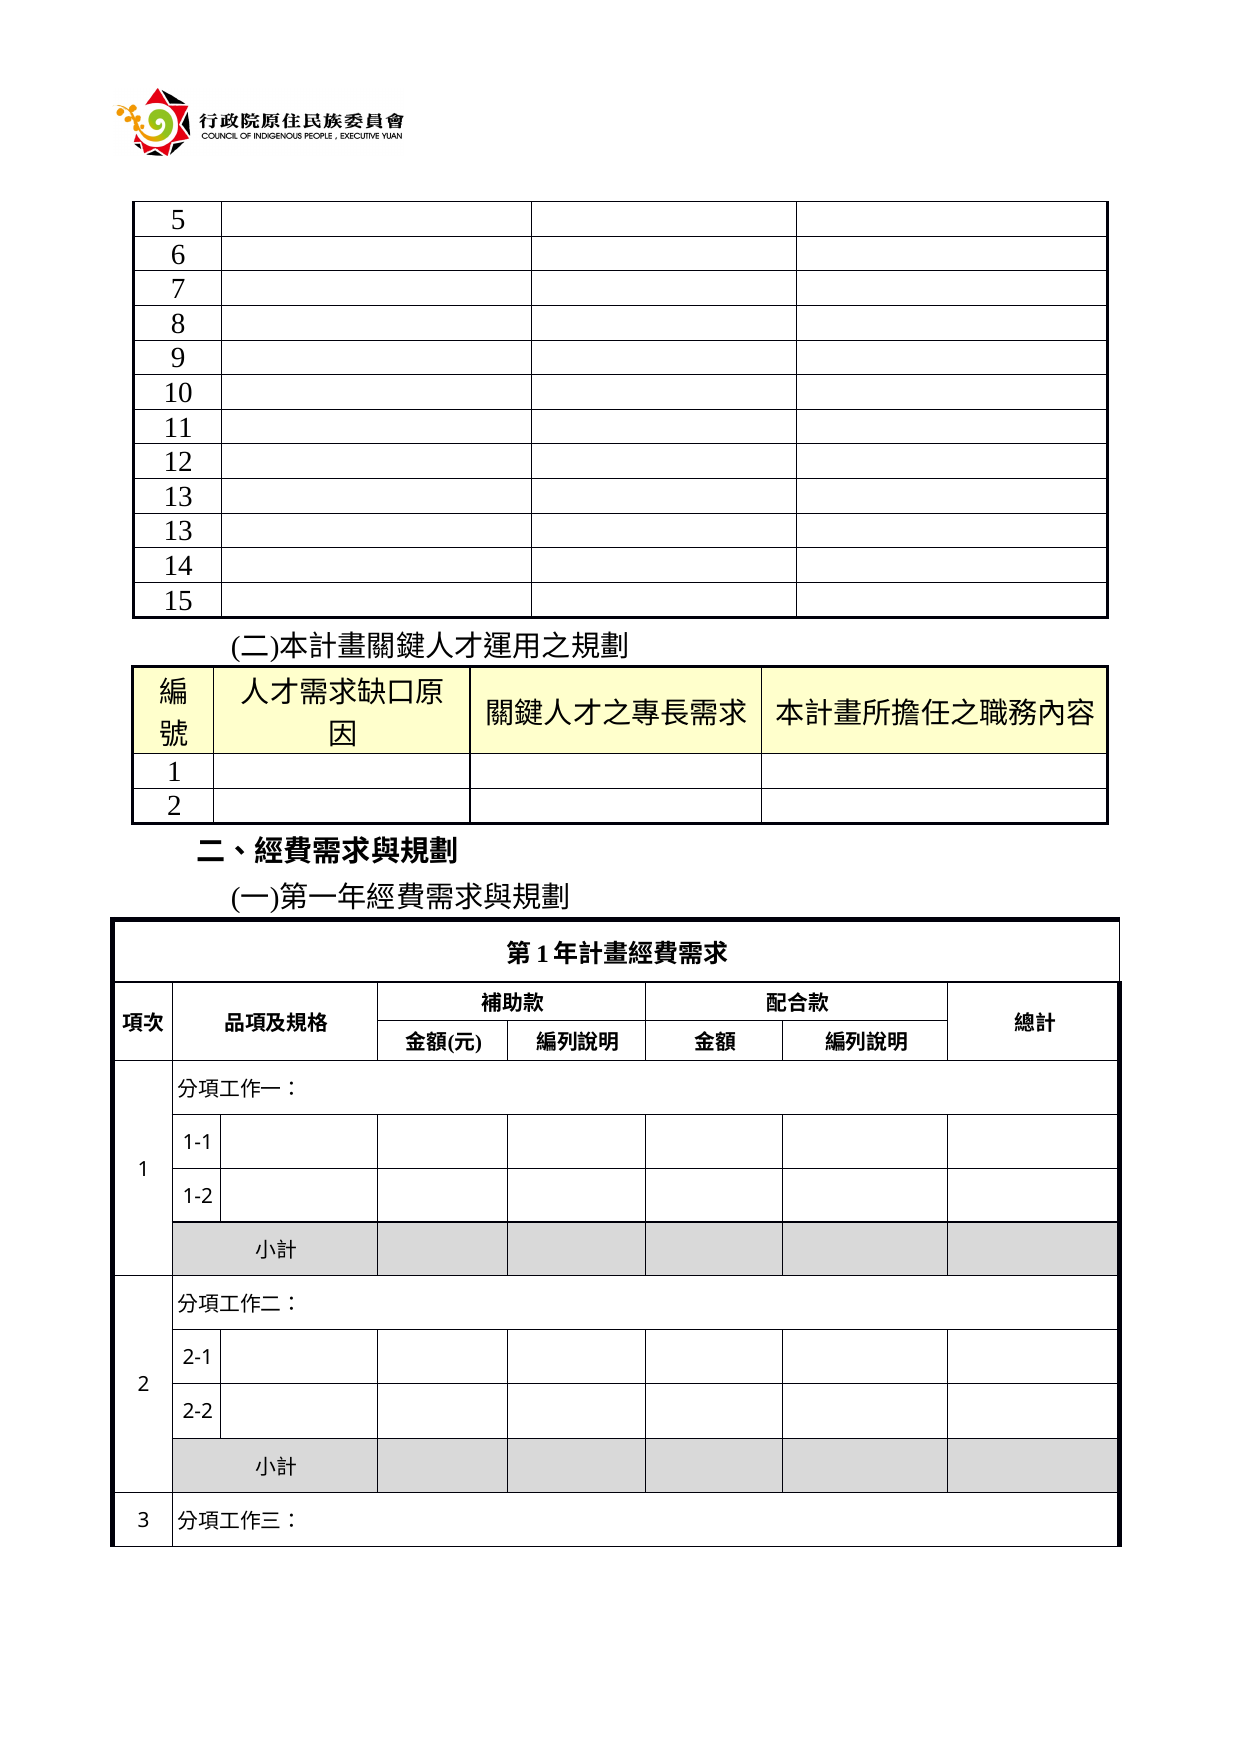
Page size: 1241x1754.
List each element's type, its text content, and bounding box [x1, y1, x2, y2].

table_cell [221, 1115, 377, 1168]
table_cell 項次 [115, 983, 172, 1060]
table_cell 1 [134, 754, 213, 787]
table_cell 3 [115, 1493, 172, 1546]
table_cell [222, 375, 531, 409]
table_cell 2 [134, 789, 213, 822]
table_cell [532, 548, 796, 582]
table_cell 1-1 [173, 1115, 220, 1168]
table_cell [762, 754, 1106, 787]
picture [112, 88, 404, 156]
table_cell [378, 1223, 507, 1275]
table_cell [783, 1330, 947, 1383]
table_cell 編列說明 [783, 1021, 947, 1060]
table_cell [532, 479, 796, 512]
table_cell [378, 1115, 507, 1168]
table_cell [783, 1223, 947, 1275]
table_cell [508, 1330, 645, 1383]
table_cell 13 [135, 479, 221, 512]
table_cell [508, 1439, 645, 1492]
table_cell [222, 341, 531, 374]
table_cell [948, 1115, 1117, 1168]
table_cell [221, 1169, 377, 1221]
table_cell [532, 237, 796, 270]
table_cell [378, 1384, 507, 1437]
table_cell [797, 237, 1106, 270]
table_cell 編列說明 [508, 1021, 645, 1060]
table_cell [797, 479, 1106, 512]
table_cell [222, 202, 531, 236]
table_cell [797, 583, 1106, 616]
table_cell [797, 375, 1106, 409]
table_cell [378, 1439, 507, 1492]
table_cell 1 [115, 1061, 172, 1275]
table_cell [532, 410, 796, 443]
table_cell 2-2 [173, 1384, 220, 1437]
table_cell [783, 1384, 947, 1437]
table_cell [471, 789, 761, 822]
table_header 關鍵人才之專長需求 [471, 668, 761, 753]
table_cell 15 [135, 583, 221, 616]
table_cell [222, 479, 531, 512]
table_cell [532, 444, 796, 478]
table_cell [378, 1330, 507, 1383]
table_cell [532, 202, 796, 236]
table_cell 品項及規格 [173, 983, 377, 1060]
table_cell 配合款 [646, 983, 947, 1020]
table_cell [222, 237, 531, 270]
table_cell [222, 306, 531, 339]
table_cell 2-1 [173, 1330, 220, 1383]
table_cell 7 [135, 271, 221, 305]
table_cell 小計 [173, 1223, 377, 1275]
table_cell [532, 375, 796, 409]
table_cell [797, 548, 1106, 582]
table_cell [214, 754, 469, 787]
table_cell 金額 [646, 1021, 782, 1060]
table_cell [797, 341, 1106, 374]
table_header 人才需求缺口原因 [214, 668, 469, 753]
table_cell 小計 [173, 1439, 377, 1492]
table_cell [471, 754, 761, 787]
table_cell 8 [135, 306, 221, 339]
table_cell [221, 1384, 377, 1437]
table_cell 9 [135, 341, 221, 374]
table_cell 分項工作三： [173, 1493, 1117, 1546]
table_header 編號 [134, 668, 213, 753]
table_header 第1年計畫經費需求 [115, 922, 1119, 981]
table_cell [222, 514, 531, 547]
table_cell [948, 1223, 1117, 1275]
table_cell [783, 1439, 947, 1492]
table_cell [948, 1439, 1117, 1492]
text (一)第一年經費需求與規劃 [231, 871, 1128, 917]
table_cell 總計 [948, 983, 1117, 1060]
table_cell [783, 1115, 947, 1168]
table_cell [948, 1169, 1117, 1221]
table_cell [646, 1330, 782, 1383]
table_cell 1-2 [173, 1169, 220, 1221]
text 二、經費需求與規劃 [196, 825, 1128, 871]
table_cell [508, 1384, 645, 1437]
table_cell [532, 583, 796, 616]
table_cell [797, 271, 1106, 305]
table_cell 補助款 [378, 983, 645, 1020]
table_cell [948, 1384, 1117, 1437]
table_cell [762, 789, 1106, 822]
table_cell [222, 583, 531, 616]
table_cell [222, 410, 531, 443]
table_cell [222, 444, 531, 478]
table_cell [646, 1439, 782, 1492]
table_cell [221, 1330, 377, 1383]
table_cell [797, 202, 1106, 236]
table_cell [222, 271, 531, 305]
table_cell [222, 548, 531, 582]
table_cell [508, 1115, 645, 1168]
table_cell [378, 1169, 507, 1221]
table_cell [508, 1223, 645, 1275]
table_cell [532, 271, 796, 305]
table_cell [532, 341, 796, 374]
table_cell [646, 1169, 782, 1221]
table_cell 5 [135, 202, 221, 236]
table_cell [797, 410, 1106, 443]
table_cell 6 [135, 237, 221, 270]
table_cell 分項工作一： [173, 1061, 1117, 1114]
table_cell [646, 1115, 782, 1168]
table_cell [797, 306, 1106, 339]
table_cell [508, 1169, 645, 1221]
text (二)本計畫關鍵人才運用之規劃 [231, 619, 1128, 665]
table_cell 14 [135, 548, 221, 582]
table_cell [797, 514, 1106, 547]
table_cell 12 [135, 444, 221, 478]
table_cell 13 [135, 514, 221, 547]
table_cell [646, 1384, 782, 1437]
table_cell 11 [135, 410, 221, 443]
table_cell [532, 306, 796, 339]
table_cell [783, 1169, 947, 1221]
table_cell [948, 1330, 1117, 1383]
table_cell [214, 789, 469, 822]
table_cell [797, 444, 1106, 478]
table_cell [646, 1223, 782, 1275]
table_cell 分項工作二： [173, 1276, 1117, 1329]
table_cell 10 [135, 375, 221, 409]
table_header 本計畫所擔任之職務內容 [762, 668, 1106, 753]
table_cell 2 [115, 1276, 172, 1492]
table_cell [532, 514, 796, 547]
table_cell 金額(元) [378, 1021, 507, 1060]
